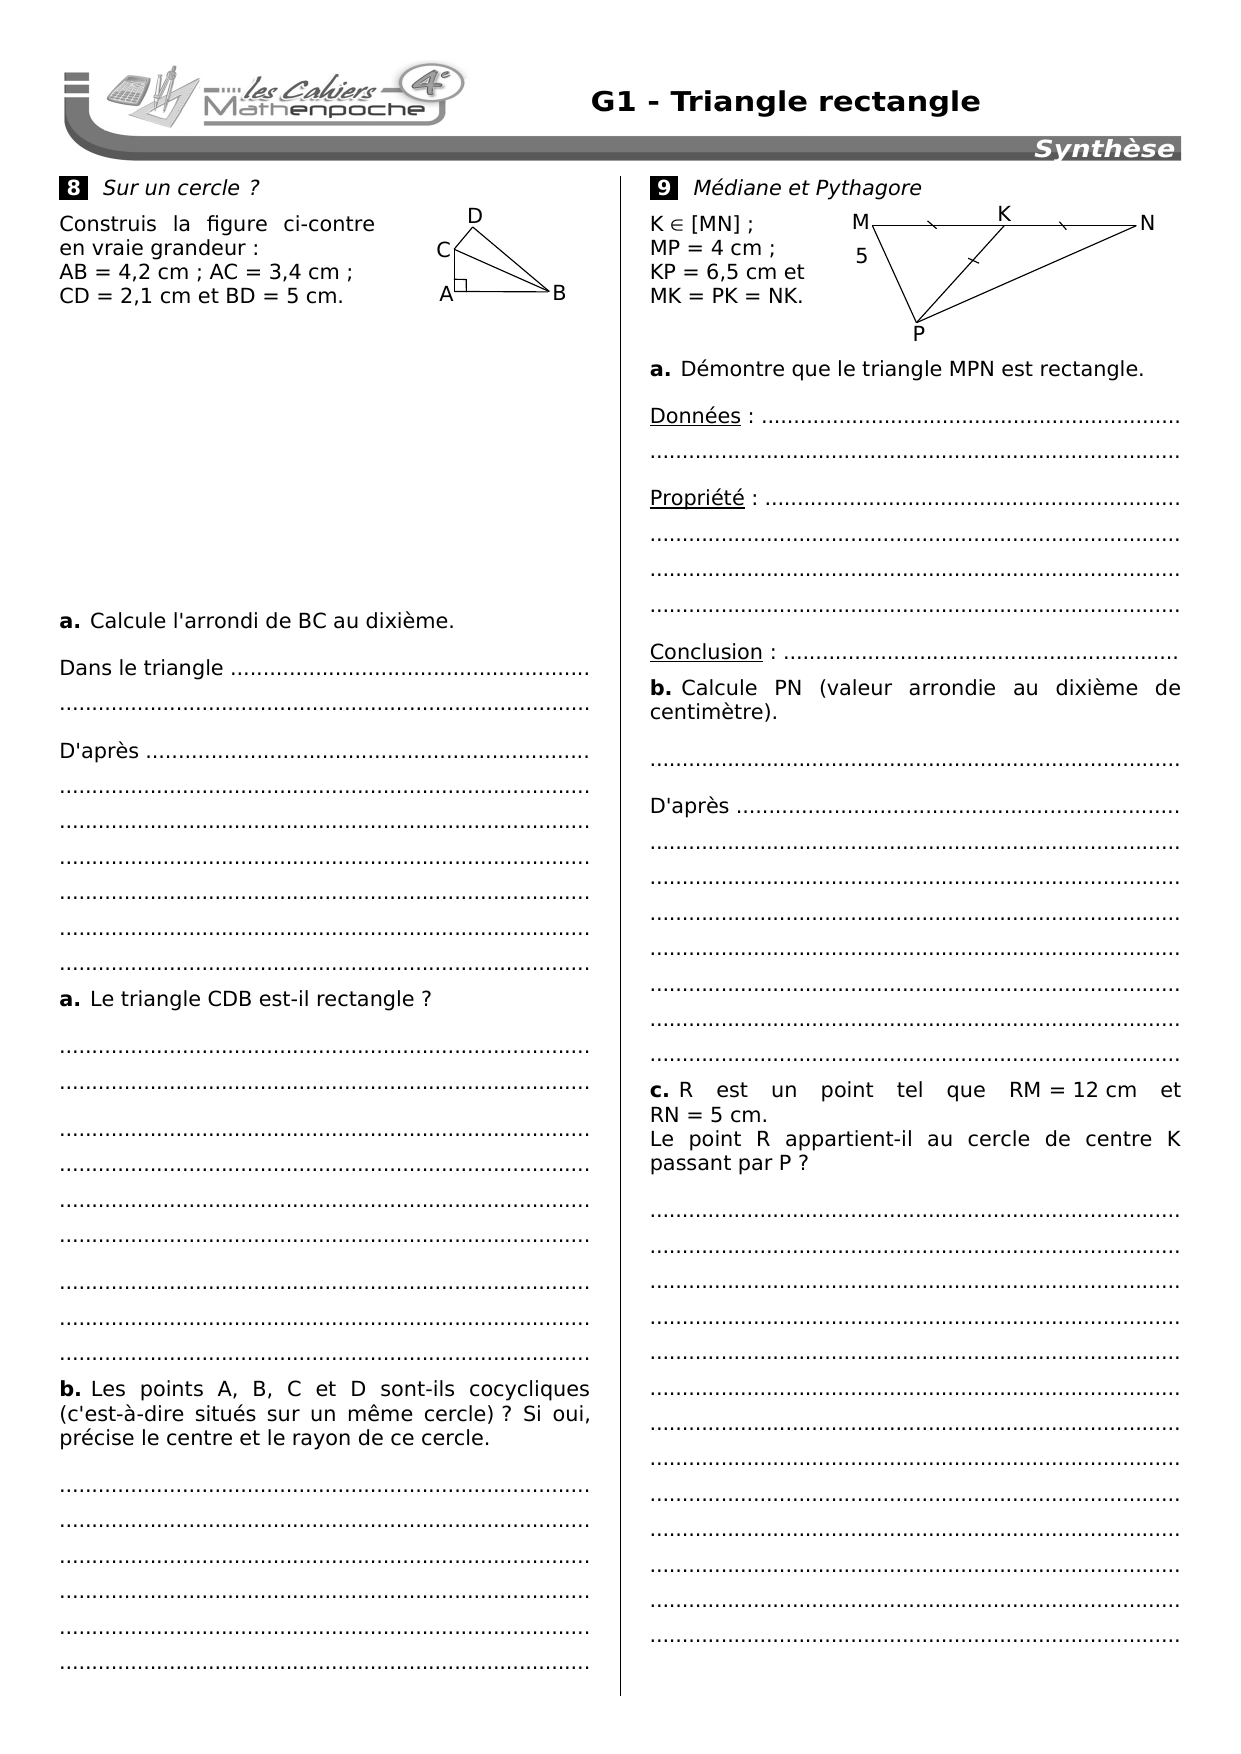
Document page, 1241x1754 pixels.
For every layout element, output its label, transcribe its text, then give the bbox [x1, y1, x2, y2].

list Le triangle CDB est-il rectangle ? [59, 987, 591, 1012]
list Les points A, B, C et D sont-ils cocycliques (c'est-à-dire situés sur un même cercle) ? Si oui, précise le centre et le rayon de ce cercle. [59, 1377, 591, 1450]
list Calcule l'arrondi de BC au dixième. [59, 609, 591, 633]
list Démontre que le triangle MPN est rectangle. [649, 357, 1181, 381]
list Propriété : [649, 475, 1181, 617]
list Données : [649, 393, 1181, 463]
list D'après [649, 783, 1181, 1067]
list D'après [59, 728, 591, 976]
list R est un point tel que RM = 12 cm et RN = 5 cm. Le point R appartient-il au cercle de centre K passant par P ? [649, 1078, 1181, 1176]
list Conclusion : [649, 629, 1181, 664]
list Sur un cercle ? [88, 176, 591, 200]
list Médiane et Pythagore [678, 176, 1181, 200]
list K ∈ [MN] ; MP = 4 cm ; KP = 6,5 cm et MK = PK = NK. [649, 212, 1181, 309]
list Construis la figure ci-contre en vraie grandeur : AB = 4,2 cm ; AC = 3,4 cm ; CD = 2,1 cm et BD = 5 cm. [59, 212, 375, 309]
list Calcule PN (valeur arrondie au dixième de centimètre). [649, 676, 1181, 724]
picture [59, 59, 1182, 162]
list Dans le triangle [59, 645, 591, 716]
